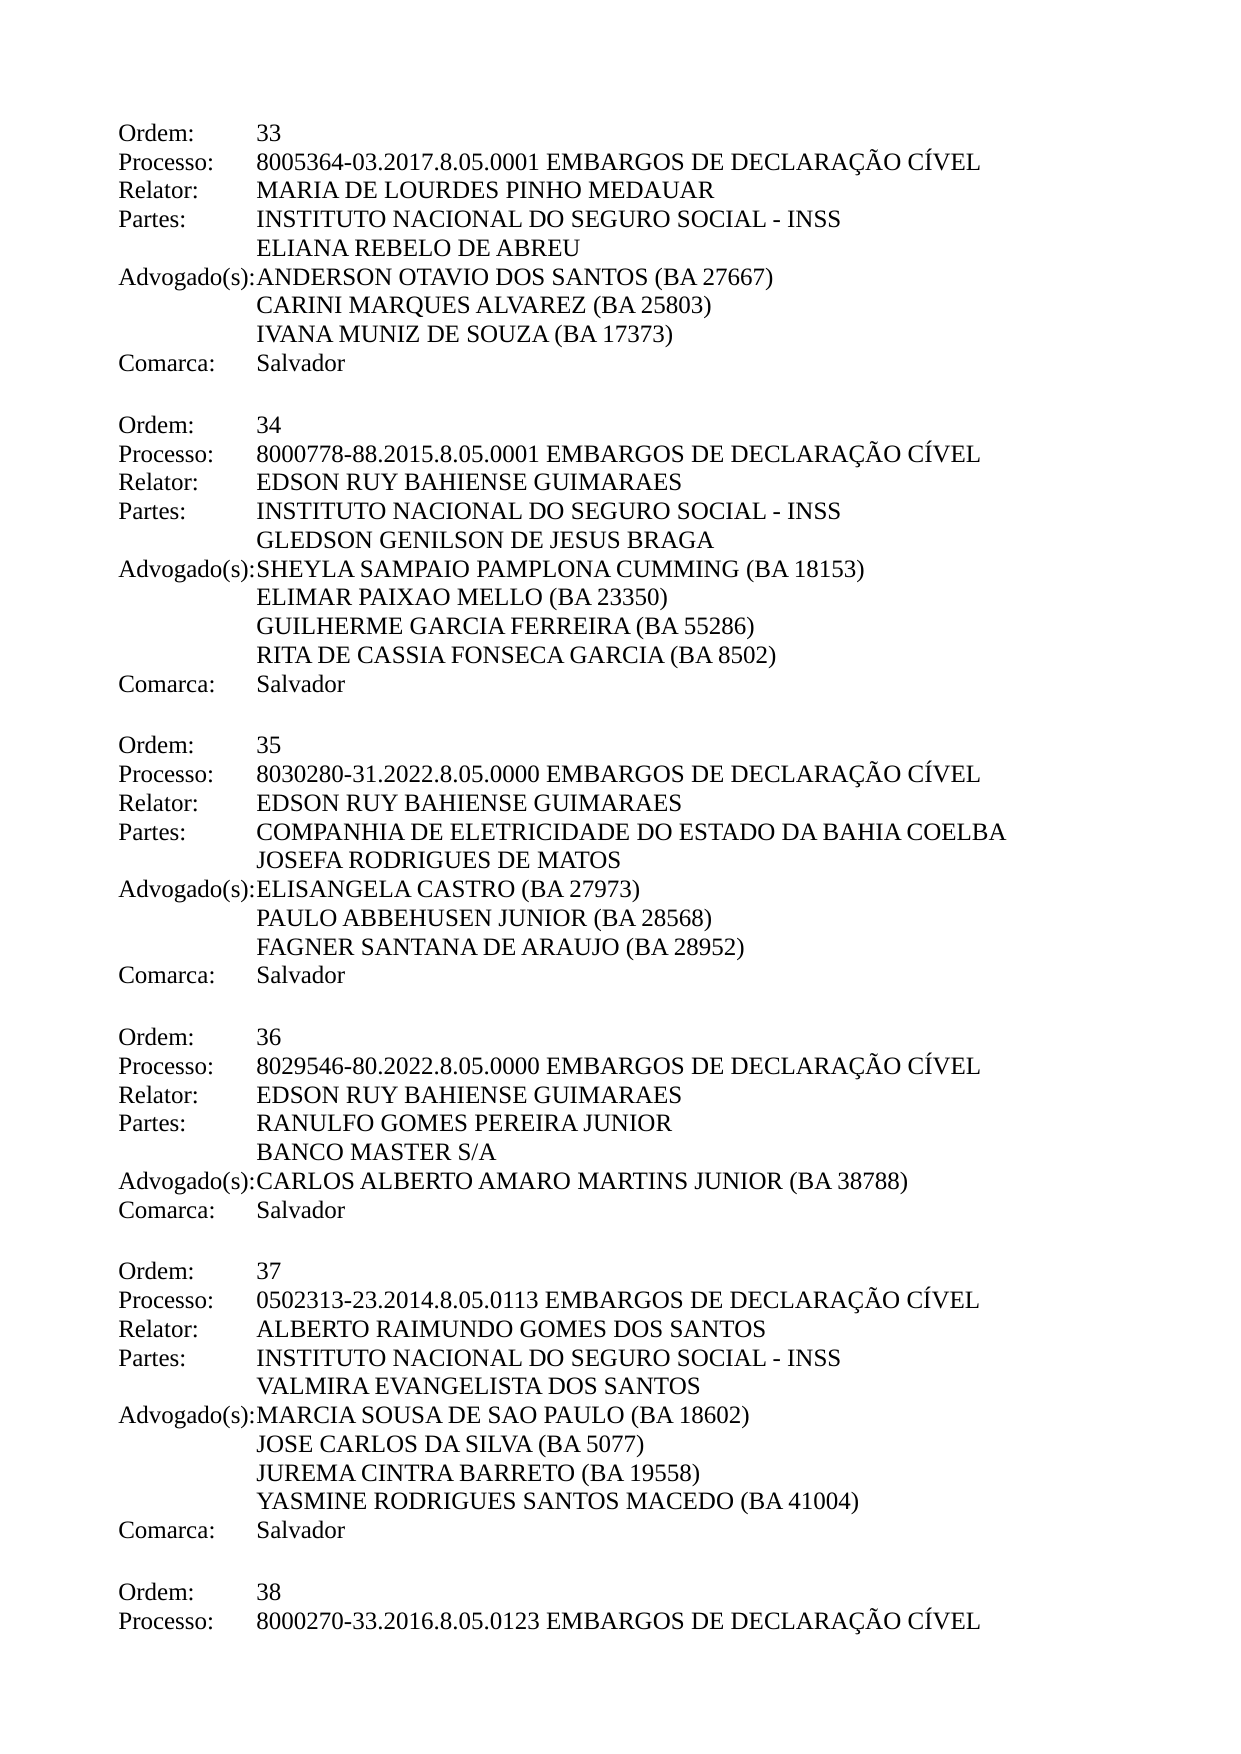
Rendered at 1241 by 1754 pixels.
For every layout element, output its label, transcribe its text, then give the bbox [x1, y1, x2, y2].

table_cell [118, 233, 256, 262]
table_cell JOSE CARLOS DA SILVA (BA 5077) [256, 1429, 984, 1458]
table_cell IVANA MUNIZ DE SOUZA (BA 17373) [256, 319, 984, 348]
table_cell Processo: [118, 759, 256, 788]
table_cell [118, 1371, 256, 1400]
table_cell Partes: [118, 204, 256, 233]
table_cell Relator: [118, 176, 256, 204]
table_cell Advogado(s): [118, 1166, 256, 1195]
table_cell ELISANGELA CASTRO (BA 27973) [256, 874, 1017, 903]
table_cell 0502313-23.2014.8.05.0113 EMBARGOS DE DECLARAÇÃO CÍVEL [256, 1285, 984, 1314]
table_cell ELIANA REBELO DE ABREU [256, 233, 984, 262]
table_cell Advogado(s): [118, 874, 256, 903]
table_header 33 [256, 118, 984, 147]
table_cell [118, 611, 256, 640]
table_header 35 [256, 730, 1017, 759]
table_cell [118, 640, 256, 669]
table_cell FAGNER SANTANA DE ARAUJO (BA 28952) [256, 932, 1017, 960]
table_cell Salvador [256, 348, 984, 377]
table_header 38 [256, 1577, 984, 1606]
table_cell 8030280-31.2022.8.05.0000 EMBARGOS DE DECLARAÇÃO CÍVEL [256, 759, 1017, 788]
table_cell BANCO MASTER S/A [256, 1137, 984, 1166]
table_cell COMPANHIA DE ELETRICIDADE DO ESTADO DA BAHIA COELBA [256, 817, 1017, 845]
table_cell [118, 932, 256, 960]
table_cell JOSEFA RODRIGUES DE MATOS [256, 845, 1017, 874]
table_cell ELIMAR PAIXAO MELLO (BA 23350) [256, 583, 984, 611]
table_cell Processo: [118, 439, 256, 467]
table_cell [118, 1486, 256, 1515]
table_cell [118, 525, 256, 554]
table_header Ordem: [118, 118, 256, 147]
table_cell Relator: [118, 468, 256, 496]
table_cell Partes: [118, 1343, 256, 1371]
table_cell Advogado(s): [118, 262, 256, 291]
table_cell INSTITUTO NACIONAL DO SEGURO SOCIAL - INSS [256, 496, 984, 525]
table_header Ordem: [118, 1577, 256, 1606]
table_cell ANDERSON OTAVIO DOS SANTOS (BA 27667) [256, 262, 984, 291]
table_cell 8005364-03.2017.8.05.0001 EMBARGOS DE DECLARAÇÃO CÍVEL [256, 147, 984, 176]
table_cell Advogado(s): [118, 554, 256, 582]
table_cell SHEYLA SAMPAIO PAMPLONA CUMMING (BA 18153) [256, 554, 984, 582]
table_cell Relator: [118, 1080, 256, 1108]
table_cell GUILHERME GARCIA FERREIRA (BA 55286) [256, 611, 984, 640]
table_cell 8000778-88.2015.8.05.0001 EMBARGOS DE DECLARAÇÃO CÍVEL [256, 439, 984, 467]
table_cell Salvador [256, 1195, 984, 1223]
table_cell GLEDSON GENILSON DE JESUS BRAGA [256, 525, 984, 554]
table_cell Comarca: [118, 348, 256, 377]
table_cell Partes: [118, 817, 256, 845]
table_cell YASMINE RODRIGUES SANTOS MACEDO (BA 41004) [256, 1486, 984, 1515]
table_cell [118, 583, 256, 611]
table_header Ordem: [118, 1022, 256, 1051]
table_cell [118, 319, 256, 348]
table_cell MARCIA SOUSA DE SAO PAULO (BA 18602) [256, 1400, 984, 1429]
table_cell CARINI MARQUES ALVAREZ (BA 25803) [256, 291, 984, 319]
table_cell Salvador [256, 669, 984, 697]
table_cell Advogado(s): [118, 1400, 256, 1429]
table_cell MARIA DE LOURDES PINHO MEDAUAR [256, 176, 984, 204]
table_cell [118, 291, 256, 319]
table_cell Comarca: [118, 669, 256, 697]
table_cell Comarca: [118, 1195, 256, 1223]
table_cell Processo: [118, 147, 256, 176]
table_cell Processo: [118, 1285, 256, 1314]
table_header 34 [256, 410, 984, 439]
table_cell 8000270-33.2016.8.05.0123 EMBARGOS DE DECLARAÇÃO CÍVEL [256, 1606, 984, 1634]
table_cell [118, 903, 256, 932]
table_header 37 [256, 1256, 984, 1285]
table_cell Processo: [118, 1606, 256, 1634]
table_cell Salvador [256, 1515, 984, 1544]
table_cell ALBERTO RAIMUNDO GOMES DOS SANTOS [256, 1314, 984, 1343]
table_cell RITA DE CASSIA FONSECA GARCIA (BA 8502) [256, 640, 984, 669]
table_cell 8029546-80.2022.8.05.0000 EMBARGOS DE DECLARAÇÃO CÍVEL [256, 1051, 984, 1080]
table_header Ordem: [118, 410, 256, 439]
table_header Ordem: [118, 730, 256, 759]
table_header Ordem: [118, 1256, 256, 1285]
table_cell [118, 1137, 256, 1166]
table_cell Salvador [256, 960, 1017, 989]
table_cell Comarca: [118, 1515, 256, 1544]
table_cell [118, 1429, 256, 1458]
table_cell INSTITUTO NACIONAL DO SEGURO SOCIAL - INSS [256, 204, 984, 233]
table_cell Partes: [118, 496, 256, 525]
table_cell VALMIRA EVANGELISTA DOS SANTOS [256, 1371, 984, 1400]
table_cell Relator: [118, 1314, 256, 1343]
table_cell Relator: [118, 788, 256, 817]
table_cell [118, 845, 256, 874]
table_cell PAULO ABBEHUSEN JUNIOR (BA 28568) [256, 903, 1017, 932]
table_cell Partes: [118, 1109, 256, 1137]
table_header 36 [256, 1022, 984, 1051]
table_cell EDSON RUY BAHIENSE GUIMARAES [256, 468, 984, 496]
table_cell Comarca: [118, 960, 256, 989]
table_cell EDSON RUY BAHIENSE GUIMARAES [256, 1080, 984, 1108]
table_cell Processo: [118, 1051, 256, 1080]
table_cell JUREMA CINTRA BARRETO (BA 19558) [256, 1458, 984, 1486]
table_cell CARLOS ALBERTO AMARO MARTINS JUNIOR (BA 38788) [256, 1166, 984, 1195]
table_cell EDSON RUY BAHIENSE GUIMARAES [256, 788, 1017, 817]
table_cell RANULFO GOMES PEREIRA JUNIOR [256, 1109, 984, 1137]
table_cell [118, 1458, 256, 1486]
table_cell INSTITUTO NACIONAL DO SEGURO SOCIAL - INSS [256, 1343, 984, 1371]
